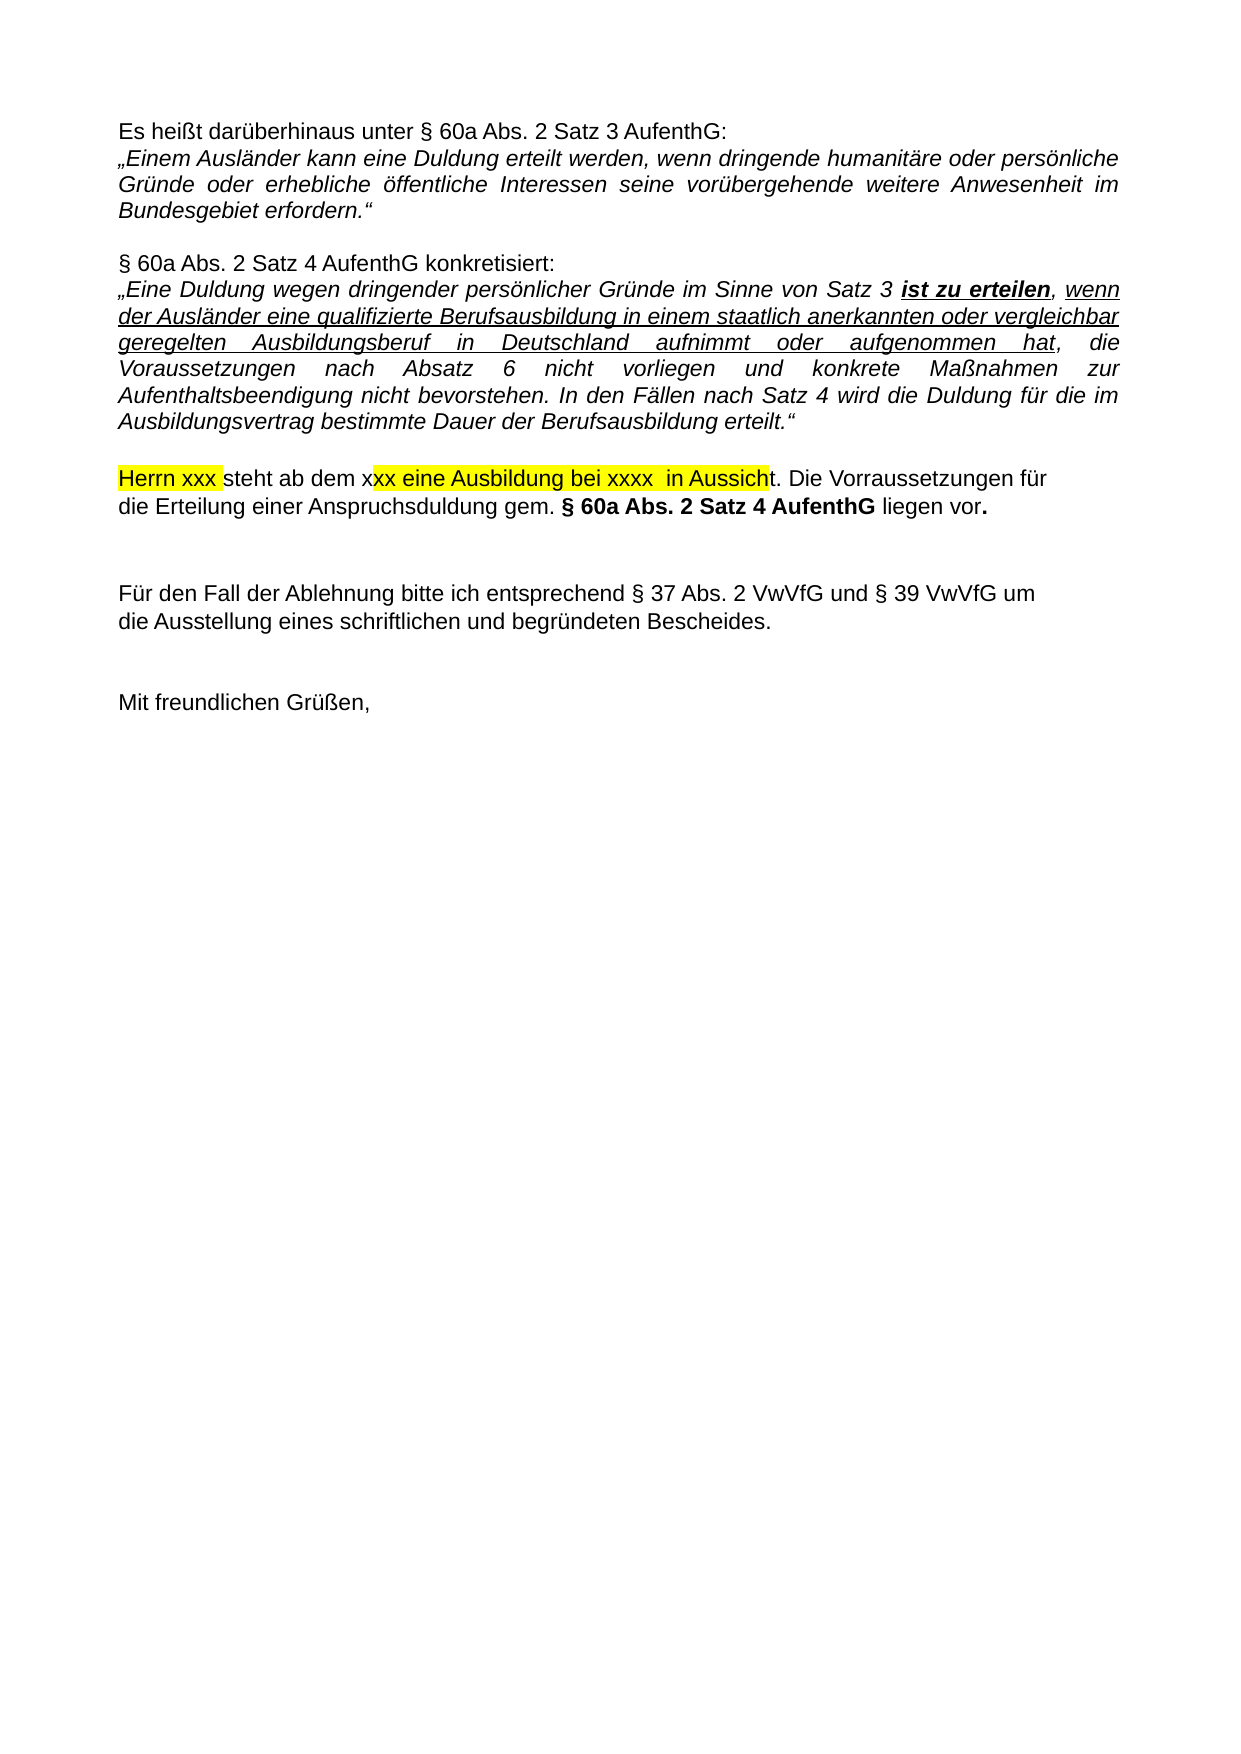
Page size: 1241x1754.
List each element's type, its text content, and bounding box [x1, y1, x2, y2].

text Für den Fall der Ablehnung bitte ich entsprechend § 37 Abs. 2 VwVfG und § 39 VwVfG um die Ausstellung eines schriftlichen und begründeten Bescheides. [118, 580, 1063, 635]
text Es heißt darüberhinaus unter § 60a Abs. 2 Satz 3 AufenthG: [118, 118, 1122, 144]
text „Einem Ausländer kann eine Duldung erteilt werden, wenn dringende humanitäre oder persönliche Gründe oder erhebliche öffentliche Interessen seine vorübergehende weitere Anwesenheit im Bundesgebiet erfordern.“ [118, 144, 1122, 223]
text Mit freundlichen Grüßen, [118, 689, 1122, 716]
text Herrn xxx steht ab dem xxx eine Ausbildung bei xxxx in Aussicht. Die Vorraussetzungen für die Erteilung einer Anspruchsduldung gem. § 60a Abs. 2 Satz 4 AufenthG liegen vor. [118, 465, 1063, 519]
text „Eine Duldung wegen dringender persönlicher Gründe im Sinne von Satz 3 ist zu erteilen, wenn der Ausländer eine qualifizierte Berufsausbildung in einem staatlich anerkannten oder vergleichbar geregelten Ausbildungsberuf in Deutschland aufnimmt oder aufgenommen hat, die Voraussetzungen nach Absatz 6 nicht vorliegen und konkrete Maßnahmen zur Aufenthaltsbeendigung nicht bevorstehen. In den Fällen nach Satz 4 wird die Duldung für die im Ausbildungsvertrag bestimmte Dauer der Berufsausbildung erteilt.“ [118, 276, 1122, 434]
text § 60a Abs. 2 Satz 4 AufenthG konkretisiert: [118, 250, 1122, 276]
